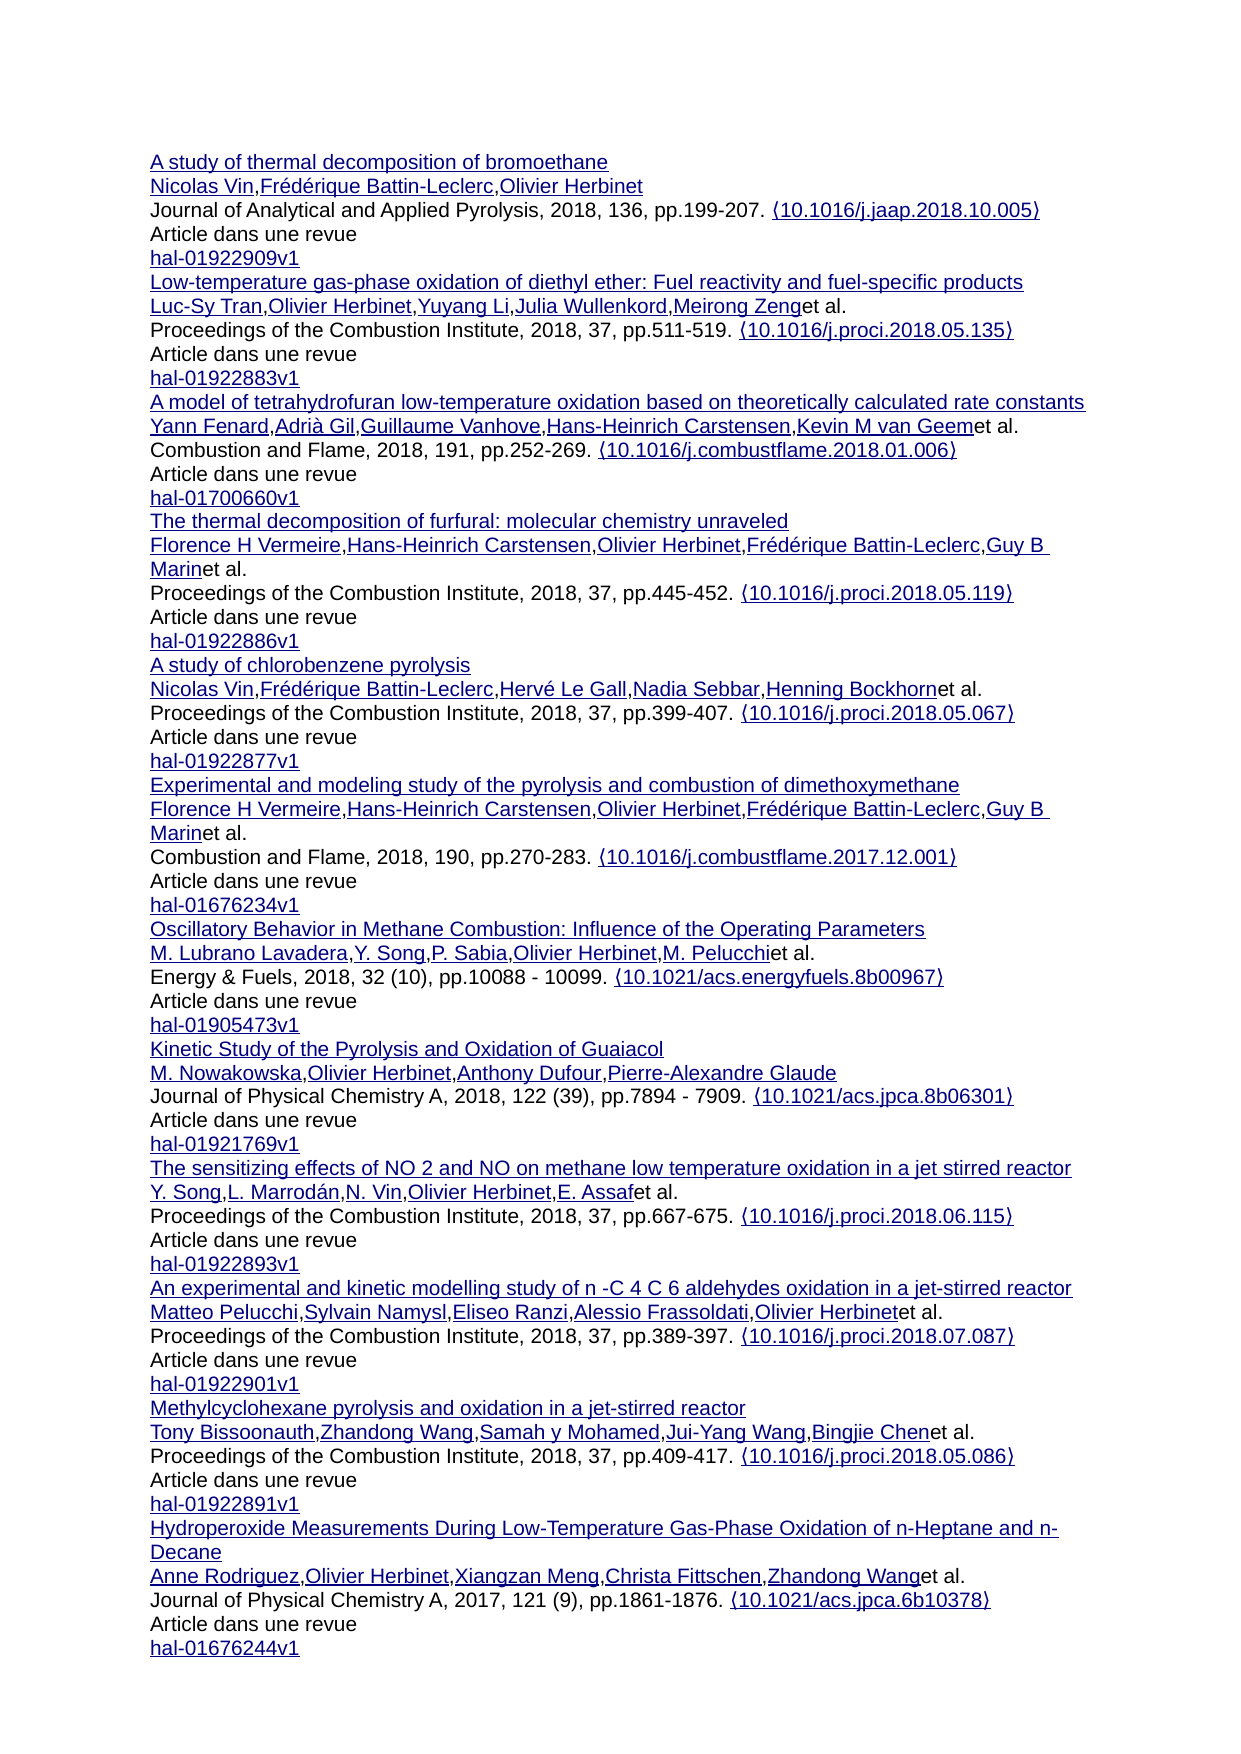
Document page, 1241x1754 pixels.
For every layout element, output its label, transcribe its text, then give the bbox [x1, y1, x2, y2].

table_cell A study of thermal decomposition of bromoethane Nicolas Vin,Frédérique Battin-Leclerc,Olivier Herbinet Journal of Analytical and Applied Pyrolysis, 2018, 136, pp.199-207. ⟨10.1016/j.jaap.2018.10.005⟩ Article dans une revue hal-01922909v1 [150, 150, 1090, 270]
table_cell Experimental and modeling study of the pyrolysis and combustion of dimethoxymethane Florence H Vermeire,Hans-Heinrich Carstensen,Olivier Herbinet,Frédérique Battin-Leclerc,Guy B Marinet al. Combustion and Flame, 2018, 190, pp.270-283. ⟨10.1016/j.combustflame.2017.12.001⟩ Article dans une revue hal-01676234v1 [150, 773, 1090, 917]
table_cell Kinetic Study of the Pyrolysis and Oxidation of Guaiacol M. Nowakowska,Olivier Herbinet,Anthony Dufour,Pierre-Alexandre Glaude Journal of Physical Chemistry A, 2018, 122 (39), pp.7894 - 7909. ⟨10.1021/acs.jpca.8b06301⟩ Article dans une revue hal-01921769v1 [150, 1036, 1090, 1156]
table_cell An experimental and kinetic modelling study of n -C 4 C 6 aldehydes oxidation in a jet-stirred reactor Matteo Pelucchi,Sylvain Namysl,Eliseo Ranzi,Alessio Frassoldati,Olivier Herbinetet al. Proceedings of the Combustion Institute, 2018, 37, pp.389-397. ⟨10.1016/j.proci.2018.07.087⟩ Article dans une revue hal-01922901v1 [150, 1276, 1090, 1396]
table_cell A model of tetrahydrofuran low-temperature oxidation based on theoretically calculated rate constants Yann Fenard,Adrià Gil,Guillaume Vanhove,Hans-Heinrich Carstensen,Kevin M van Geemet al. Combustion and Flame, 2018, 191, pp.252-269. ⟨10.1016/j.combustflame.2018.01.006⟩ Article dans une revue hal-01700660v1 [150, 390, 1090, 509]
table_cell The sensitizing effects of NO 2 and NO on methane low temperature oxidation in a jet stirred reactor Y. Song,L. Marrodán,N. Vin,Olivier Herbinet,E. Assafet al. Proceedings of the Combustion Institute, 2018, 37, pp.667-675. ⟨10.1016/j.proci.2018.06.115⟩ Article dans une revue hal-01922893v1 [150, 1156, 1090, 1276]
table_cell Hydroperoxide Measurements During Low-Temperature Gas-Phase Oxidation of n-Heptane and n-Decane Anne Rodriguez,Olivier Herbinet,Xiangzan Meng,Christa Fittschen,Zhandong Wanget al. Journal of Physical Chemistry A, 2017, 121 (9), pp.1861-1876. ⟨10.1021/acs.jpca.6b10378⟩ Article dans une revue hal-01676244v1 [150, 1516, 1090, 1659]
table_cell Low-temperature gas-phase oxidation of diethyl ether: Fuel reactivity and fuel-specific products Luc-Sy Tran,Olivier Herbinet,Yuyang Li,Julia Wullenkord,Meirong Zenget al. Proceedings of the Combustion Institute, 2018, 37, pp.511-519. ⟨10.1016/j.proci.2018.05.135⟩ Article dans une revue hal-01922883v1 [150, 270, 1090, 389]
table_cell The thermal decomposition of furfural: molecular chemistry unraveled Florence H Vermeire,Hans-Heinrich Carstensen,Olivier Herbinet,Frédérique Battin-Leclerc,Guy B Marinet al. Proceedings of the Combustion Institute, 2018, 37, pp.445-452. ⟨10.1016/j.proci.2018.05.119⟩ Article dans une revue hal-01922886v1 [150, 509, 1090, 653]
table_cell Oscillatory Behavior in Methane Combustion: Influence of the Operating Parameters M. Lubrano Lavadera,Y. Song,P. Sabia,Olivier Herbinet,M. Pelucchiet al. Energy & Fuels, 2018, 32 (10), pp.10088 - 10099. ⟨10.1021/acs.energyfuels.8b00967⟩ Article dans une revue hal-01905473v1 [150, 917, 1090, 1036]
table_cell A study of chlorobenzene pyrolysis Nicolas Vin,Frédérique Battin-Leclerc,Hervé Le Gall,Nadia Sebbar,Henning Bockhornet al. Proceedings of the Combustion Institute, 2018, 37, pp.399-407. ⟨10.1016/j.proci.2018.05.067⟩ Article dans une revue hal-01922877v1 [150, 653, 1090, 773]
table_cell Methylcyclohexane pyrolysis and oxidation in a jet-stirred reactor Tony Bissoonauth,Zhandong Wang,Samah y Mohamed,Jui-Yang Wang,Bingjie Chenet al. Proceedings of the Combustion Institute, 2018, 37, pp.409-417. ⟨10.1016/j.proci.2018.05.086⟩ Article dans une revue hal-01922891v1 [150, 1396, 1090, 1516]
